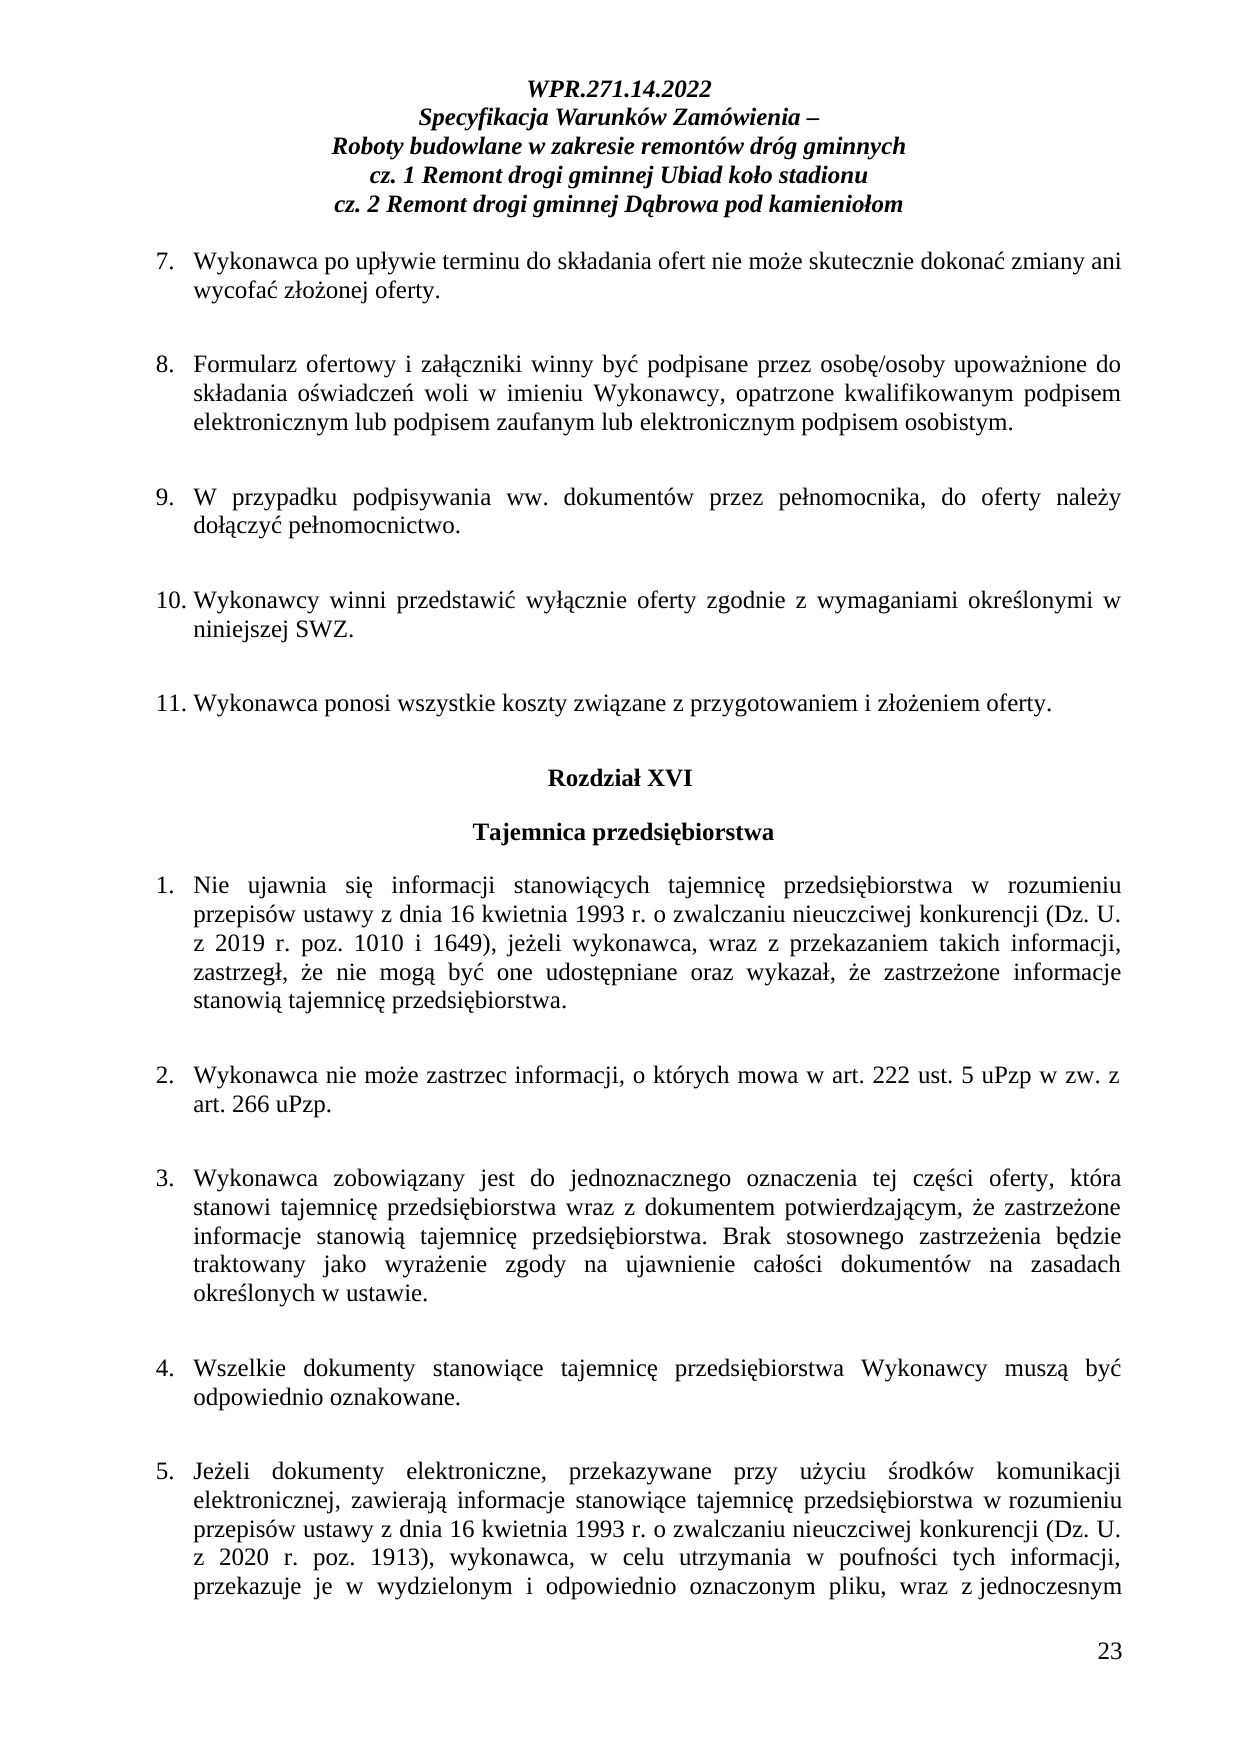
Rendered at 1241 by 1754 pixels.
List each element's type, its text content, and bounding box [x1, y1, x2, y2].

list W przypadku podpisywania ww. dokumentów przez pełnomocnika, do oferty należy dołączyć pełnomocnictwo. [156, 482, 1122, 539]
list Formularz ofertowy i załączniki winny być podpisane przez osobę/osoby upoważnione do składania oświadczeń woli w imieniu Wykonawcy, opatrzone kwalifikowanym podpisem elektronicznym lub podpisem zaufanym lub elektronicznym podpisem osobistym. [156, 349, 1122, 436]
list Wykonawcy winni przedstawić wyłącznie oferty zgodnie z wymaganiami określonymi w niniejszej SWZ. [156, 585, 1122, 642]
list Wykonawca po upływie terminu do składania ofert nie może skutecznie dokonać zmiany ani wycofać złożonej oferty. [156, 246, 1122, 304]
text Rozdział XVI [118, 763, 1122, 792]
list Wykonawca ponosi wszystkie koszty związane z przygotowaniem i złożeniem oferty. [156, 688, 1122, 717]
list Wszelkie dokumenty stanowiące tajemnicę przedsiębiorstwa Wykonawcy muszą być odpowiednio oznakowane. [156, 1353, 1122, 1410]
text Tajemnica przedsiębiorstwa [118, 817, 1122, 845]
list Jeżeli dokumenty elektroniczne, przekazywane przy użyciu środków komunikacji elektronicznej, zawierają informacje stanowiące tajemnicę przedsiębiorstwa w rozumieniu przepisów ustawy z dnia 16 kwietnia 1993 r. o zwalczaniu nieuczciwej konkurencji (Dz. U. z 2020 r. poz. 1913), wykonawca, w celu utrzymania w poufności tych informacji, przekazuje je w wydzielonym i odpowiednio oznaczonym pliku, wraz z jednoczesnym [156, 1456, 1122, 1600]
list Wykonawca zobowiązany jest do jednoznacznego oznaczenia tej części oferty, która stanowi tajemnicę przedsiębiorstwa wraz z dokumentem potwierdzającym, że zastrzeżone informacje stanowią tajemnicę przedsiębiorstwa. Brak stosownego zastrzeżenia będzie traktowany jako wyrażenie zgody na ujawnienie całości dokumentów na zasadach określonych w ustawie. [156, 1163, 1122, 1307]
list Wykonawca nie może zastrzec informacji, o których mowa w art. 222 ust. 5 uPzp w zw. z art. 266 uPzp. [156, 1060, 1122, 1117]
list Nie ujawnia się informacji stanowiących tajemnicę przedsiębiorstwa w rozumieniu przepisów ustawy z dnia 16 kwietnia 1993 r. o zwalczaniu nieuczciwej konkurencji (Dz. U. z 2019 r. poz. 1010 i 1649), jeżeli wykonawca, wraz z przekazaniem takich informacji, zastrzegł, że nie mogą być one udostępniane oraz wykazał, że zastrzeżone informacje stanowią tajemnicę przedsiębiorstwa. [156, 870, 1122, 1014]
